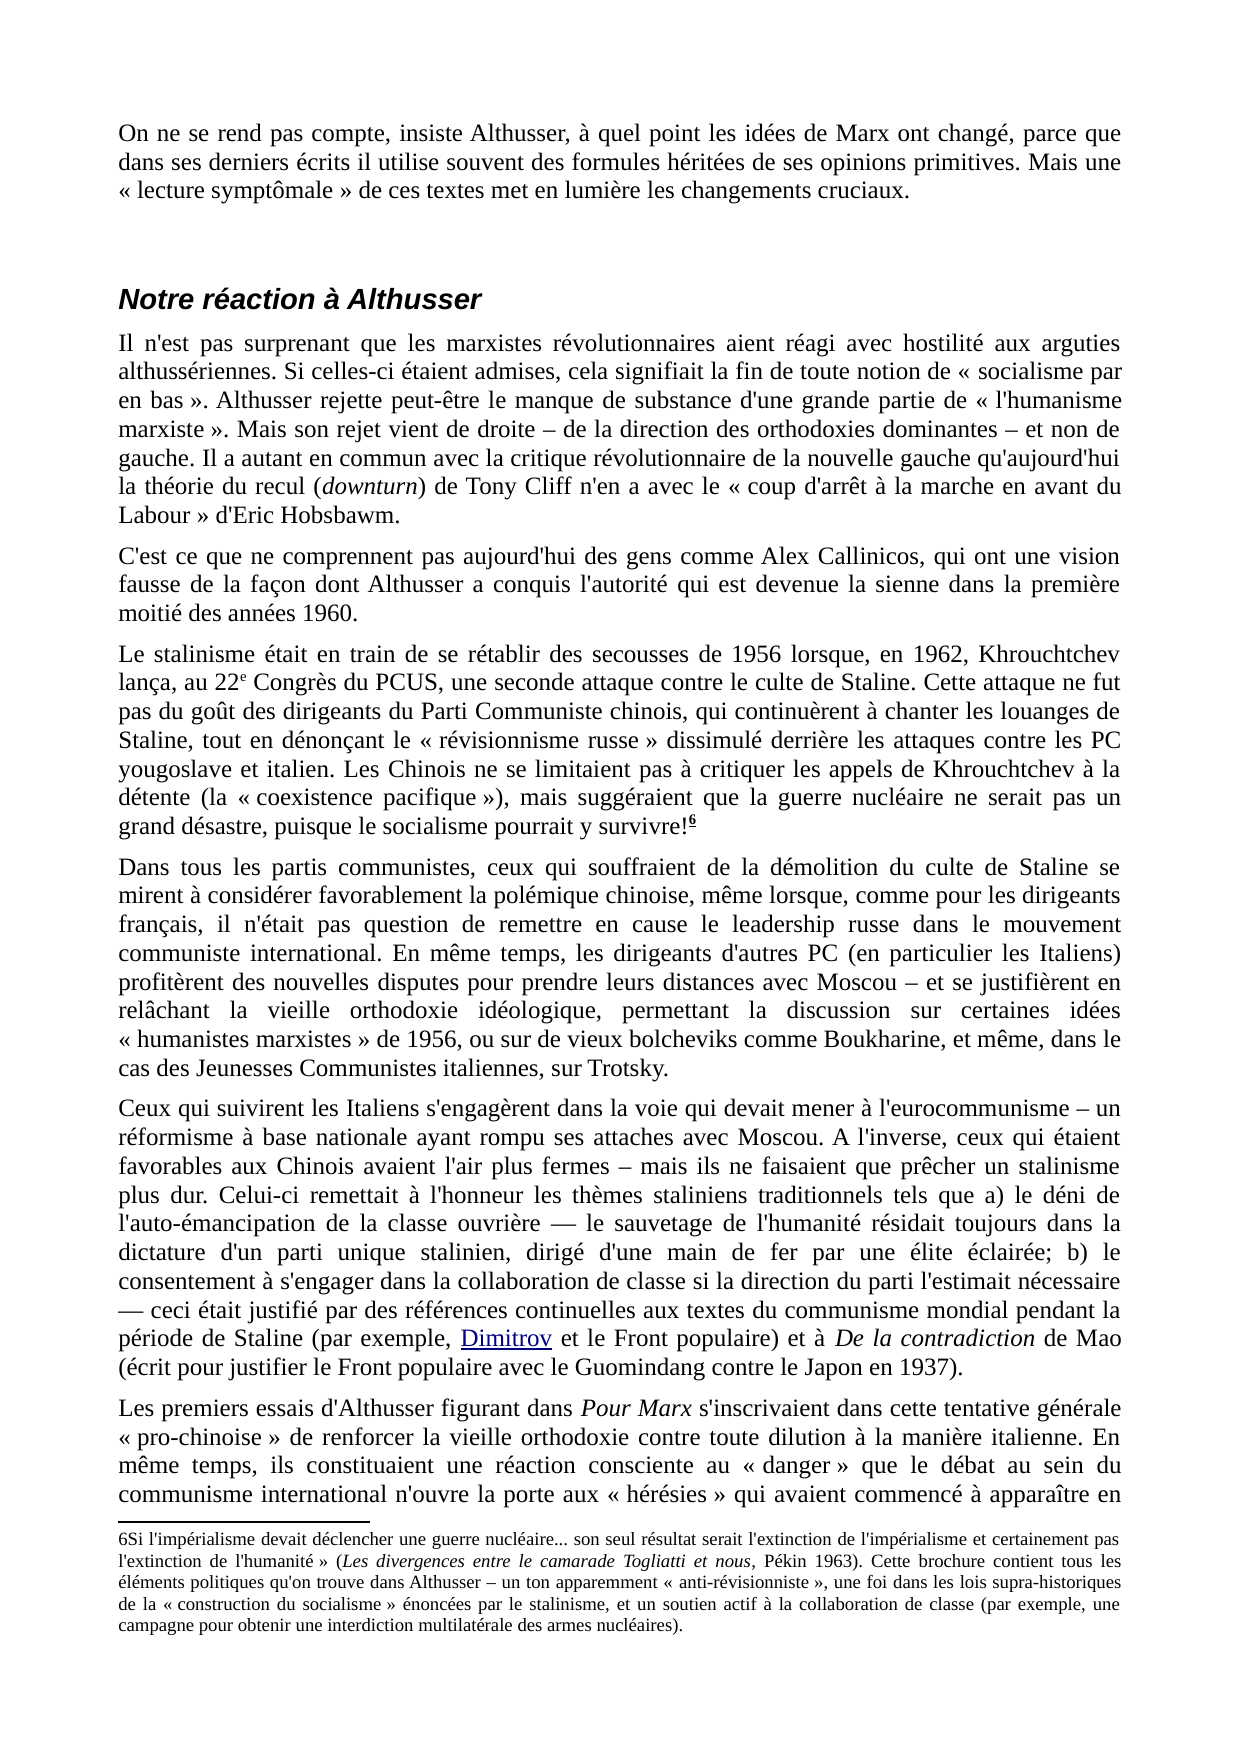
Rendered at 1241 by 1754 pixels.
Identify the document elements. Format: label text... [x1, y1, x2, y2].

text Il n'est pas surprenant que les marxistes révolutionnaires aient réagi avec hostilité aux arguties althussériennes. Si celles-ci étaient admises, cela signifiait la fin de toute notion de « socialisme par en bas ». Althusser rejette peut-être le manque de substance d'une grande partie de « l'humanisme marxiste ». Mais son rejet vient de droite – de la direction des orthodoxies dominantes – et non de gauche. Il a autant en commun avec la critique révolutionnaire de la nouvelle gauche qu'aujourd'hui la théorie du recul (downturn) de Tony Cliff n'en a avec le « coup d'arrêt à la marche en avant du Labour » d'Eric Hobsbawm. [118, 328, 1122, 529]
text Si l'impérialisme devait déclencher une guerre nucléaire... son seul résultat serait l'extinction de l'impérialisme et certainement pas l'extinction de l'humanité » (Les divergences entre le camarade Togliatti et nous, Pékin 1963). Cette brochure contient tous les éléments politiques qu'on trouve dans Althusser – un ton apparemment « anti-révisionniste », une foi dans les lois supra-historiques de la « construction du socialisme » énoncées par le stalinisme, et un soutien actif à la collaboration de classe (par exemple, une campagne pour obtenir une interdiction multilatérale des armes nucléaires). [118, 1528, 1122, 1636]
text Le stalinisme était en train de se rétablir des secousses de 1956 lorsque, en 1962, Khrouchtchev lança, au 22e Congrès du PCUS, une seconde attaque contre le culte de Staline. Cette attaque ne fut pas du goût des dirigeants du Parti Communiste chinois, qui continuèrent à chanter les louanges de Staline, tout en dénonçant le « révisionnisme russe » dissimulé derrière les attaques contre les PC yougoslave et italien. Les Chinois ne se limitaient pas à critiquer les appels de Khrouchtchev à la détente (la « coexistence pacifique »), mais suggéraient que la guerre nucléaire ne serait pas un grand désastre, puisque le socialisme pourrait y survivre! [118, 639, 1122, 840]
text Dans tous les partis communistes, ceux qui souffraient de la démolition du culte de Staline se mirent à considérer favorablement la polémique chinoise, même lorsque, comme pour les dirigeants français, il n'était pas question de remettre en cause le leadership russe dans le mouvement communiste international. En même temps, les dirigeants d'autres PC (en particulier les Italiens) profitèrent des nouvelles disputes pour prendre leurs distances avec Moscou – et se justifièrent en relâchant la vieille orthodoxie idéologique, permettant la discussion sur certaines idées « humanistes marxistes » de 1956, ou sur de vieux bolcheviks comme Boukharine, et même, dans le cas des Jeunesses Communistes italiennes, sur Trotsky. [118, 852, 1122, 1082]
text Ceux qui suivirent les Italiens s'engagèrent dans la voie qui devait mener à l'eurocommunisme – un réformisme à base nationale ayant rompu ses attaches avec Moscou. A l'inverse, ceux qui étaient favorables aux Chinois avaient l'air plus fermes – mais ils ne faisaient que prêcher un stalinisme plus dur. Celui-ci remettait à l'honneur les thèmes staliniens traditionnels tels que a) le déni de l'auto-émancipation de la classe ouvrière — le sauvetage de l'humanité résidait toujours dans la dictature d'un parti unique stalinien, dirigé d'une main de fer par une élite éclairée; b) le consentement à s'engager dans la collaboration de classe si la direction du parti l'estimait nécessaire — ceci était justifié par des références continuelles aux textes du communisme mondial pendant la période de Staline (par exemple, Dimitrov et le Front populaire) et à De la contradiction de Mao (écrit pour justifier le Front populaire avec le Guomindang contre le Japon en 1937). [118, 1093, 1122, 1381]
text Les premiers essais d'Althusser figurant dans Pour Marx s'inscrivaient dans cette tentative générale « pro-chinoise » de renforcer la vieille orthodoxie contre toute dilution à la manière italienne. En même temps, ils constituaient une réaction consciente au « danger » que le débat au sein du communisme international n'ouvre la porte aux « hérésies » qui avaient commencé à apparaître en [118, 1393, 1122, 1508]
text On ne se rend pas compte, insiste Althusser, à quel point les idées de Marx ont changé, parce que dans ses derniers écrits il utilise souvent des formules héritées de ses opinions primitives. Mais une « lecture symptômale » de ces textes met en lumière les changements cruciaux. [118, 118, 1122, 204]
text C'est ce que ne comprennent pas aujourd'hui des gens comme Alex Callinicos, qui ont une vision fausse de la façon dont Althusser a conquis l'autorité qui est devenue la sienne dans la première moitié des années 1960. [118, 541, 1122, 627]
subtitle Notre réaction à Althusser [118, 282, 1122, 315]
